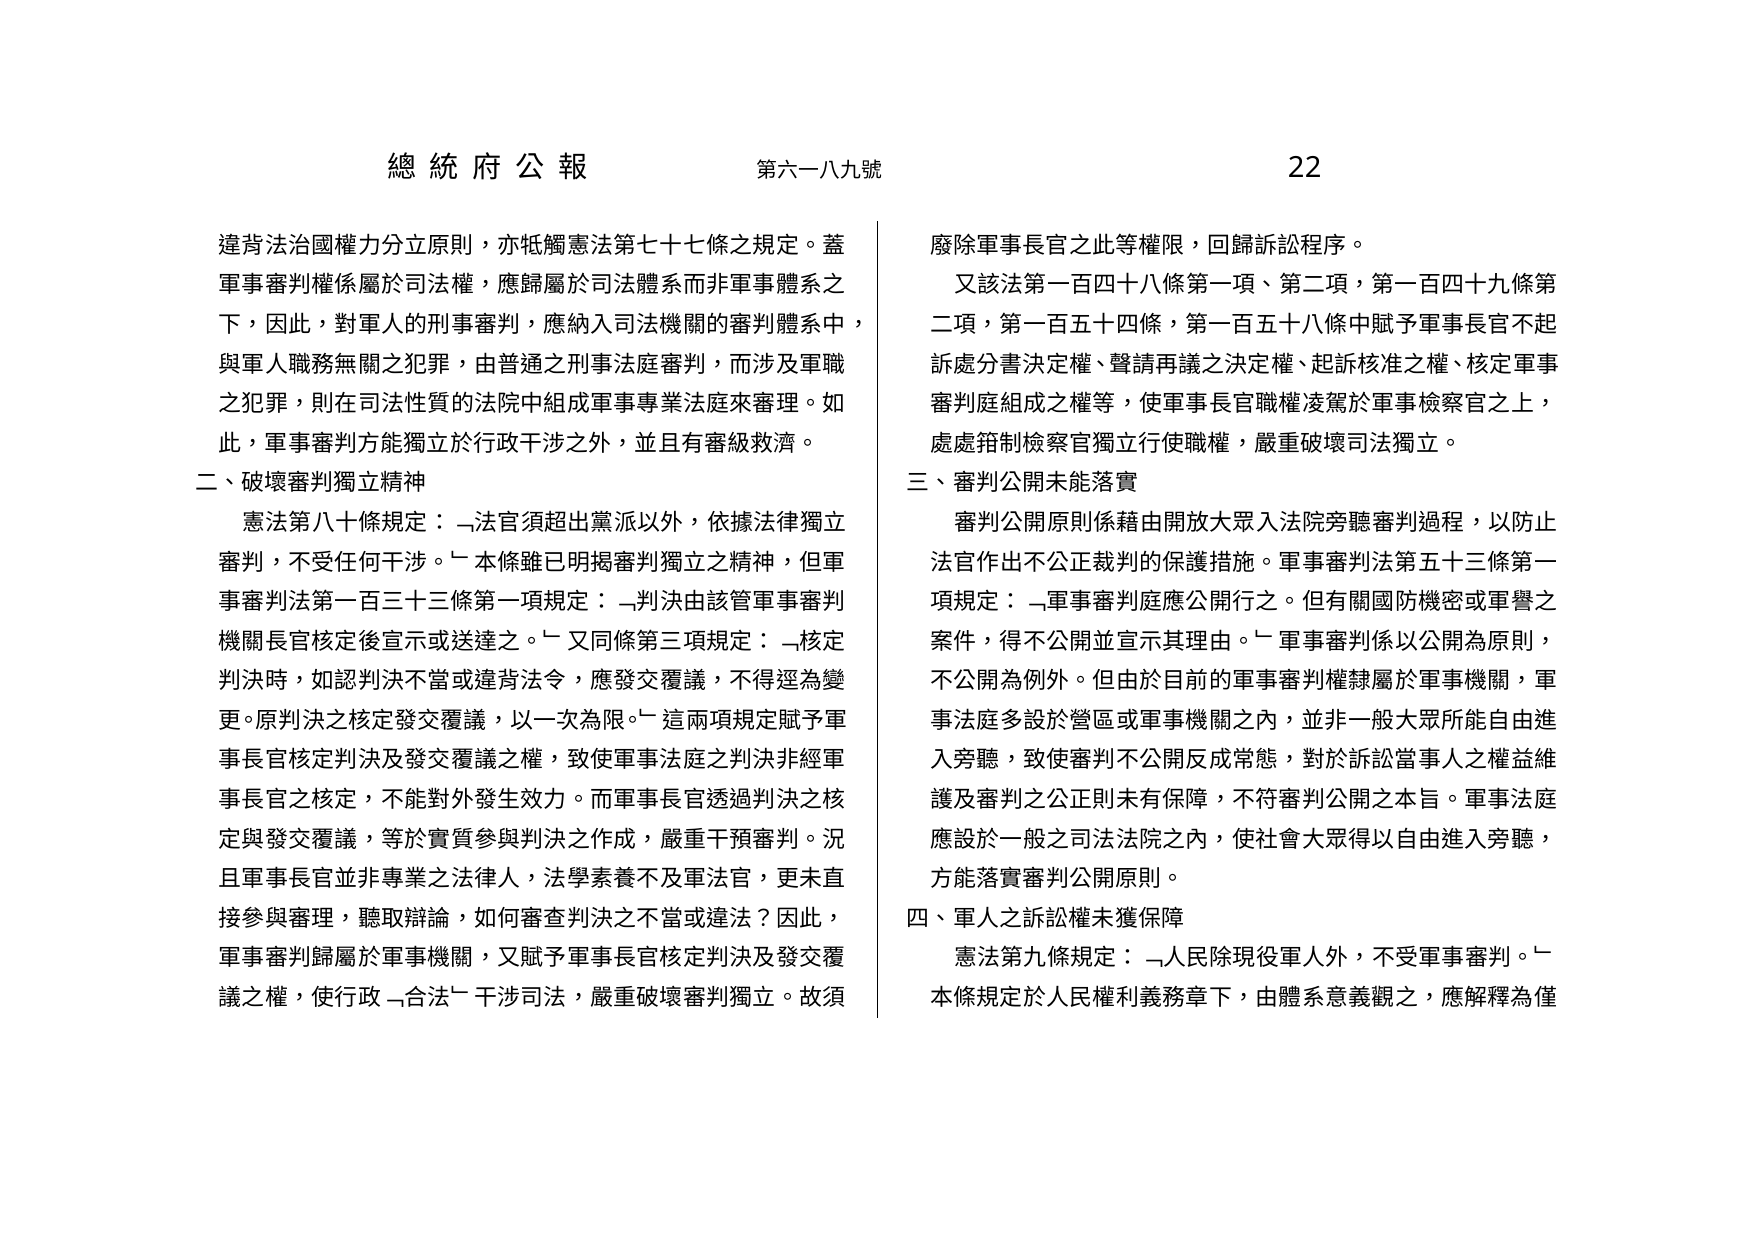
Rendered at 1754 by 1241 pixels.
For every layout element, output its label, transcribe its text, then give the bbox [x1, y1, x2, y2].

text 憲法第八十條規定：﹁法官須超出黨派以外，依據法律獨立審判，不受任何干涉。﹂本條雖已明揭審判獨立之精神，但軍事審判法第一百三十三條第一項規定：﹁判決由該管軍事審判機關長官核定後宣示或送達之。﹂又同條第三項規定：﹁核定判決時，如認判決不當或違背法令，應發交覆議，不得逕為變更。原判決之核定發交覆議，以一次為限。﹂這兩項規定賦予軍事長官核定判決及發交覆議之權，致使軍事法庭之判決非經軍事長官之核定，不能對外發生效力。而軍事長官透過判決之核定與發交覆議，等於實質參與判決之作成，嚴重干預審判。況且軍事長官並非專業之法律人，法學素養不及軍法官，更未直接參與審理，聽取辯論，如何審查判決之不當或違法？因此，軍事審判歸屬於軍事機關，又賦予軍事長官核定判決及發交覆議之權，使行政﹁合法﹂干涉司法，嚴重破壞審判獨立。故須 [218, 499, 847, 1013]
text 三、審判公開未能落實 [907, 459, 1559, 499]
text 又該法第一百四十八條第一項、第二項，第一百四十九條第二項，第一百五十四條，第一百五十八條中賦予軍事長官不起訴處分書決定權、聲請再議之決定權、起訴核准之權、核定軍事審判庭組成之權等，使軍事長官職權凌駕於軍事檢察官之上，處處箝制檢察官獨立行使職權，嚴重破壞司法獨立。 [930, 261, 1559, 459]
text 廢除軍事長官之此等權限，回歸訴訟程序。 [930, 222, 1559, 261]
text 四、軍人之訴訟權未獲保障 [907, 894, 1559, 934]
text 憲法第九條規定：﹁人民除現役軍人外，不受軍事審判。﹂本條規定於人民權利義務章下，由體系意義觀之，應解釋為僅 [930, 934, 1559, 1013]
text 審判公開原則係藉由開放大眾入法院旁聽審判過程，以防止法官作出不公正裁判的保護措施。軍事審判法第五十三條第一項規定：﹁軍事審判庭應公開行之。但有關國防機密或軍譽之案件，得不公開並宣示其理由。﹂軍事審判係以公開為原則，不公開為例外。但由於目前的軍事審判權隸屬於軍事機關，軍事法庭多設於營區或軍事機關之內，並非一般大眾所能自由進入旁聽，致使審判不公開反成常態，對於訴訟當事人之權益維護及審判之公正則未有保障，不符審判公開之本旨。軍事法庭應設於一般之司法法院之內，使社會大眾得以自由進入旁聽，方能落實審判公開原則。 [930, 499, 1559, 894]
text 基於法治國家之分權原則，司法權與行政權應嚴守其分際，由司法機關職掌審判事務，在行政權下不容許有刑事審判權存在。憲法第七十七條明白規定司法院為最高司法機關，掌理民事、刑事、行政訴訟之審判；而現行之軍事審判法第十一條規定國防部為最高軍事審判機關，國防部隸屬行政院為行政部門，但軍事審判依軍事審判法第一條第一項之規定其本質為刑事審判，應由司法機關掌理，現今卻歸屬於國防行政權下，使行政性質的軍事機關兼掌刑事司法權，已侵越司法權之核心領域，違背法治國權力分立原則，亦牴觸憲法第七十七條之規定。蓋軍事審判權係屬於司法權，應歸屬於司法體系而非軍事體系之下，因此，對軍人的刑事審判，應納入司法機關的審判體系中，與軍人職務無關之犯罪，由普通之刑事法庭審判，而涉及軍職之犯罪，則在司法性質的法院中組成軍事專業法庭來審理。如此，軍事審判方能獨立於行政干涉之外，並且有審級救濟。 [218, 222, 847, 459]
text 二、破壞審判獨立精神 [195, 459, 847, 499]
